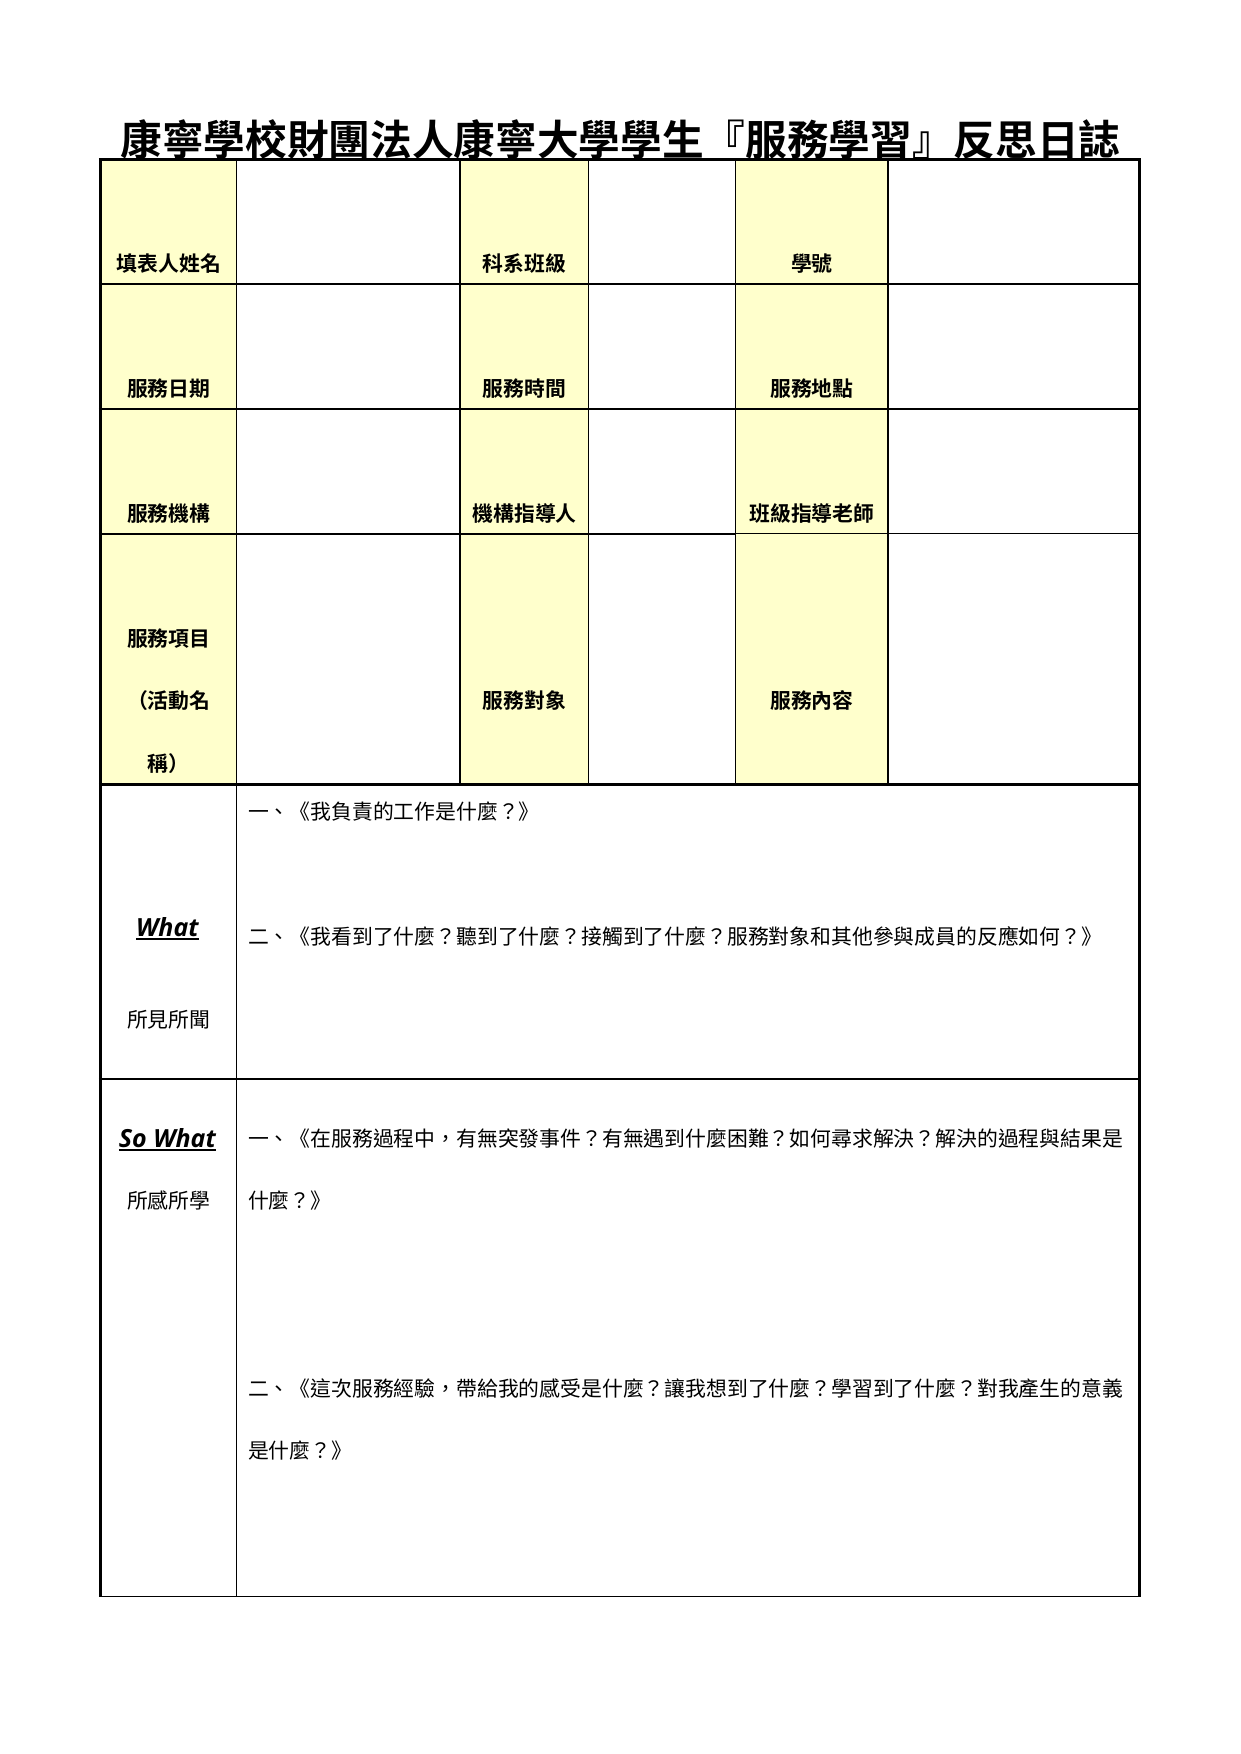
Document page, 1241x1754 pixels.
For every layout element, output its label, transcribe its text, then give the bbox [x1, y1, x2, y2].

table_cell 服務機構 [102, 410, 236, 533]
table_cell [589, 535, 735, 783]
table_cell [589, 285, 735, 408]
table_cell [237, 285, 459, 408]
table_cell 一、《在服務過程中，有無突發事件？有無遇到什麼困難？如何尋求解決？解決的過程與結果是什麼？》 二、《這次服務經驗，帶給我的感受是什麼？讓我想到了什麼？學習到了什麼？對我產生的意義是什麼？》 [237, 1080, 1138, 1596]
table_cell [589, 410, 735, 533]
table_cell 一、《我負責的工作是什麼？》 二、《我看到了什麼？聽到了什麼？接觸到了什麼？服務對象和其他參與成員的反應如何？》 [237, 786, 1138, 1078]
table_cell 服務日期 [102, 285, 236, 408]
table_cell 班級指導老師 [736, 410, 887, 533]
table_cell [237, 410, 459, 533]
table_header 填表人姓名 [102, 161, 236, 283]
table_cell 服務地點 [736, 285, 887, 408]
table_cell 服務項目 （活動名稱） [102, 535, 236, 783]
table_cell [237, 535, 459, 783]
table_header 科系班級 [461, 161, 588, 283]
table_cell 服務內容 [736, 534, 887, 783]
table_cell [889, 285, 1138, 408]
table_cell [889, 534, 1138, 783]
text 康寧學校財團法人康寧大學學生『服務學習』反思日誌 [100, 96, 1140, 158]
table_header 學號 [736, 161, 887, 283]
table_cell 機構指導人 [461, 410, 588, 533]
table_cell 服務時間 [461, 285, 588, 408]
table_cell So What 所感所學 [102, 1080, 236, 1596]
table_cell What 所見所聞 [102, 786, 236, 1078]
table_cell 服務對象 [461, 535, 588, 783]
table_header [589, 161, 735, 283]
table_header [237, 161, 459, 283]
table_header [889, 161, 1138, 283]
table_cell [889, 410, 1138, 533]
